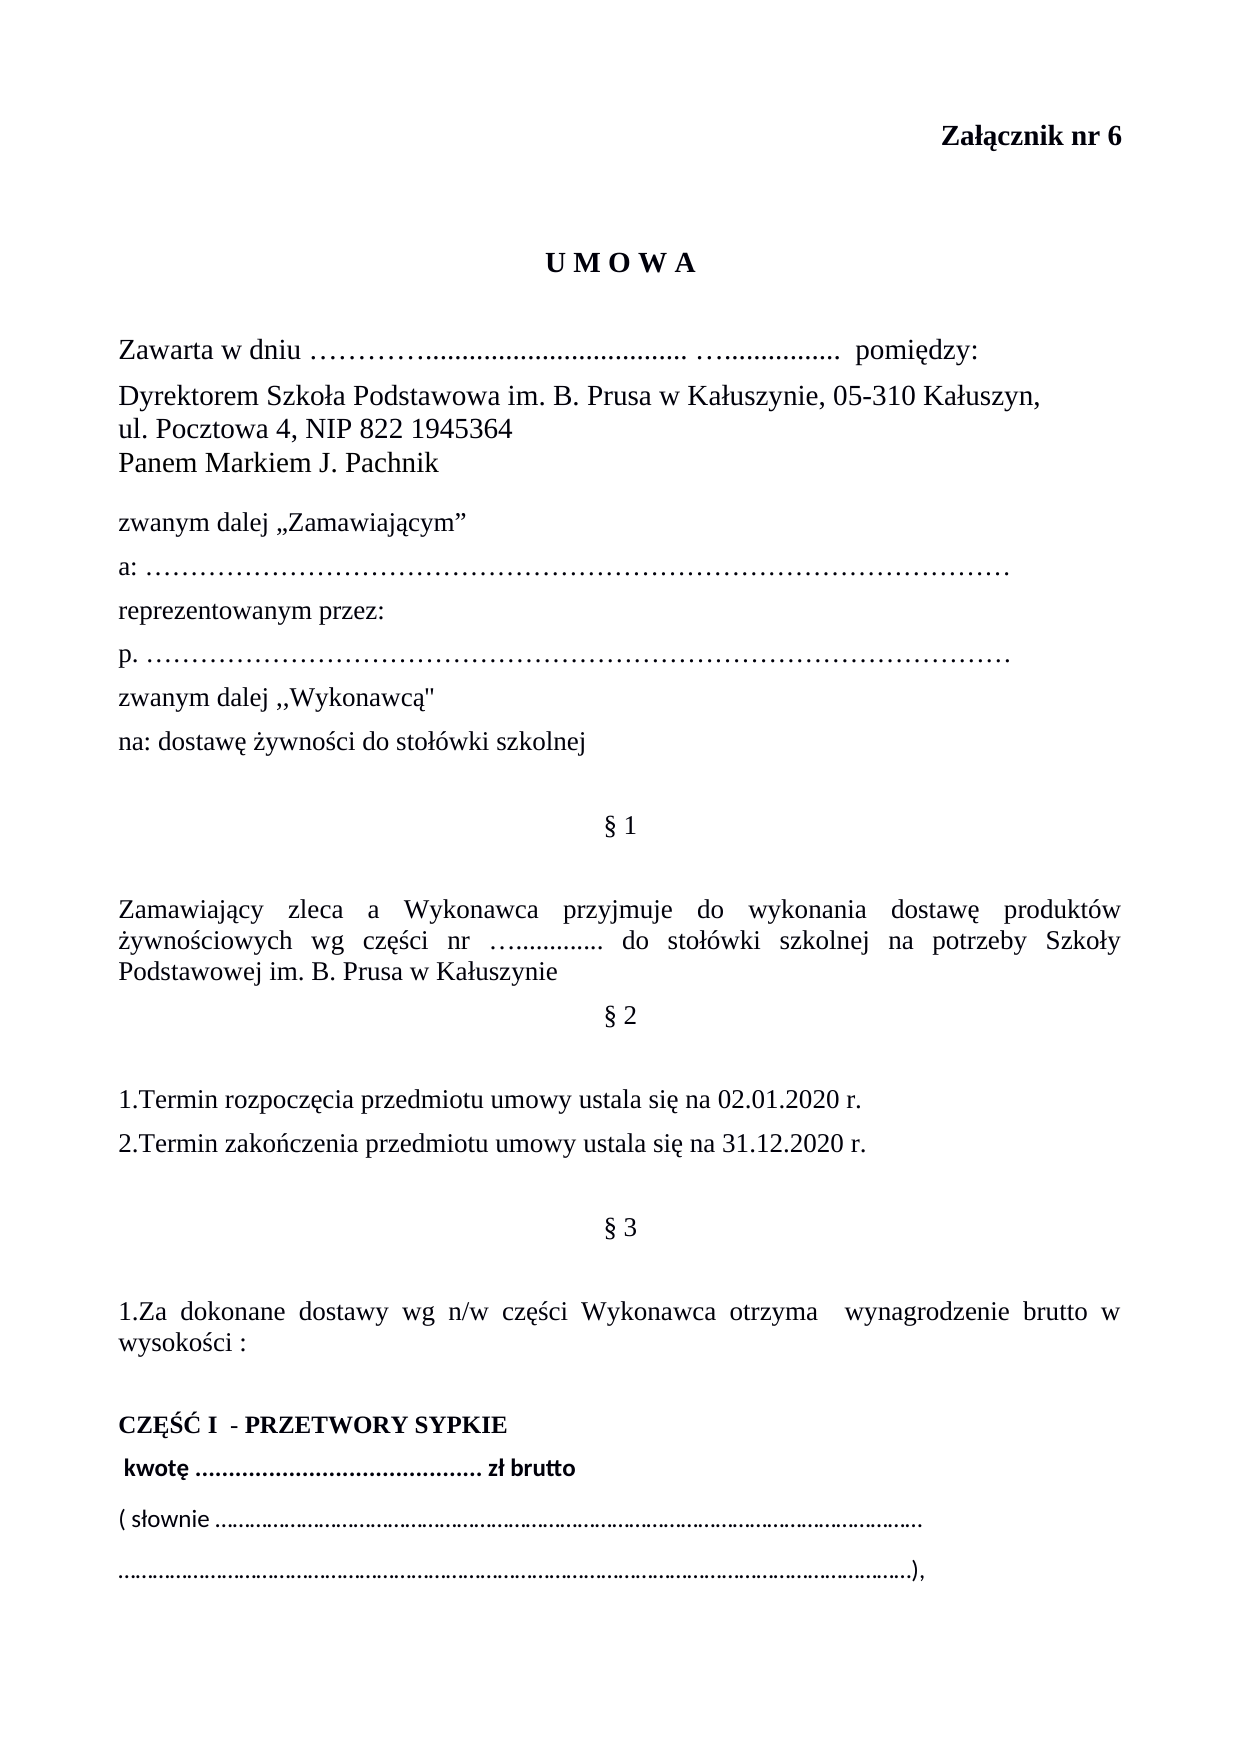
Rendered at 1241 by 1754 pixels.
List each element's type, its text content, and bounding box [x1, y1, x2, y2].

text Dyrektorem Szkoła Podstawowa im. B. Prusa w Kałuszynie, 05-310 Kałuszyn, ul. Pocztowa 4, NIP 822 1945364 [118, 378, 1122, 445]
text § 3 [118, 1211, 1122, 1242]
text CZĘŚĆ I - PRZETWORY SYPKIE [118, 1410, 1122, 1439]
text Zamawiający zleca a Wykonawca przyjmuje do wykonania dostawę produktów żywnościowych wg części nr …............. do stołówki szkolnej na potrzeby Szkoły Podstawowej im. B. Prusa w Kałuszynie [118, 893, 1122, 986]
text reprezentowanym przez: [118, 594, 1122, 625]
text Panem Markiem J. Pachnik [118, 445, 1122, 478]
text …………………………………………………………………………………………………………………………), [118, 1554, 1122, 1585]
text a: …………………………………………………………………………………… [118, 550, 1122, 581]
text zwanym dalej „Zamawiającym” [118, 506, 1122, 538]
text 1.Za dokonane dostawy wg n/w części Wykonawca otrzyma wynagrodzenie brutto w wysokości : [118, 1295, 1122, 1357]
text Zawarta w dniu ………….................................... …................ pomiędzy: [118, 332, 1122, 365]
text § 2 [118, 999, 1122, 1030]
text ( słownie …………………………………………………………………………………………………………… [118, 1503, 1122, 1533]
text kwotę ........................................... zł brutto [118, 1452, 1122, 1482]
text p. …………………………………………………………………………………… [118, 637, 1122, 668]
text 1.Termin rozpoczęcia przedmiotu umowy ustala się na 02.01.2020 r. [118, 1083, 1122, 1114]
text na: dostawę żywności do stołówki szkolnej [118, 725, 1122, 756]
text U M O W A [118, 245, 1122, 279]
text § 1 [118, 809, 1122, 840]
text zwanym dalej ,,Wykonawcą'' [118, 681, 1122, 712]
text Załącznik nr 6 [118, 118, 1122, 152]
text 2.Termin zakończenia przedmiotu umowy ustala się na 31.12.2020 r. [118, 1127, 1122, 1158]
